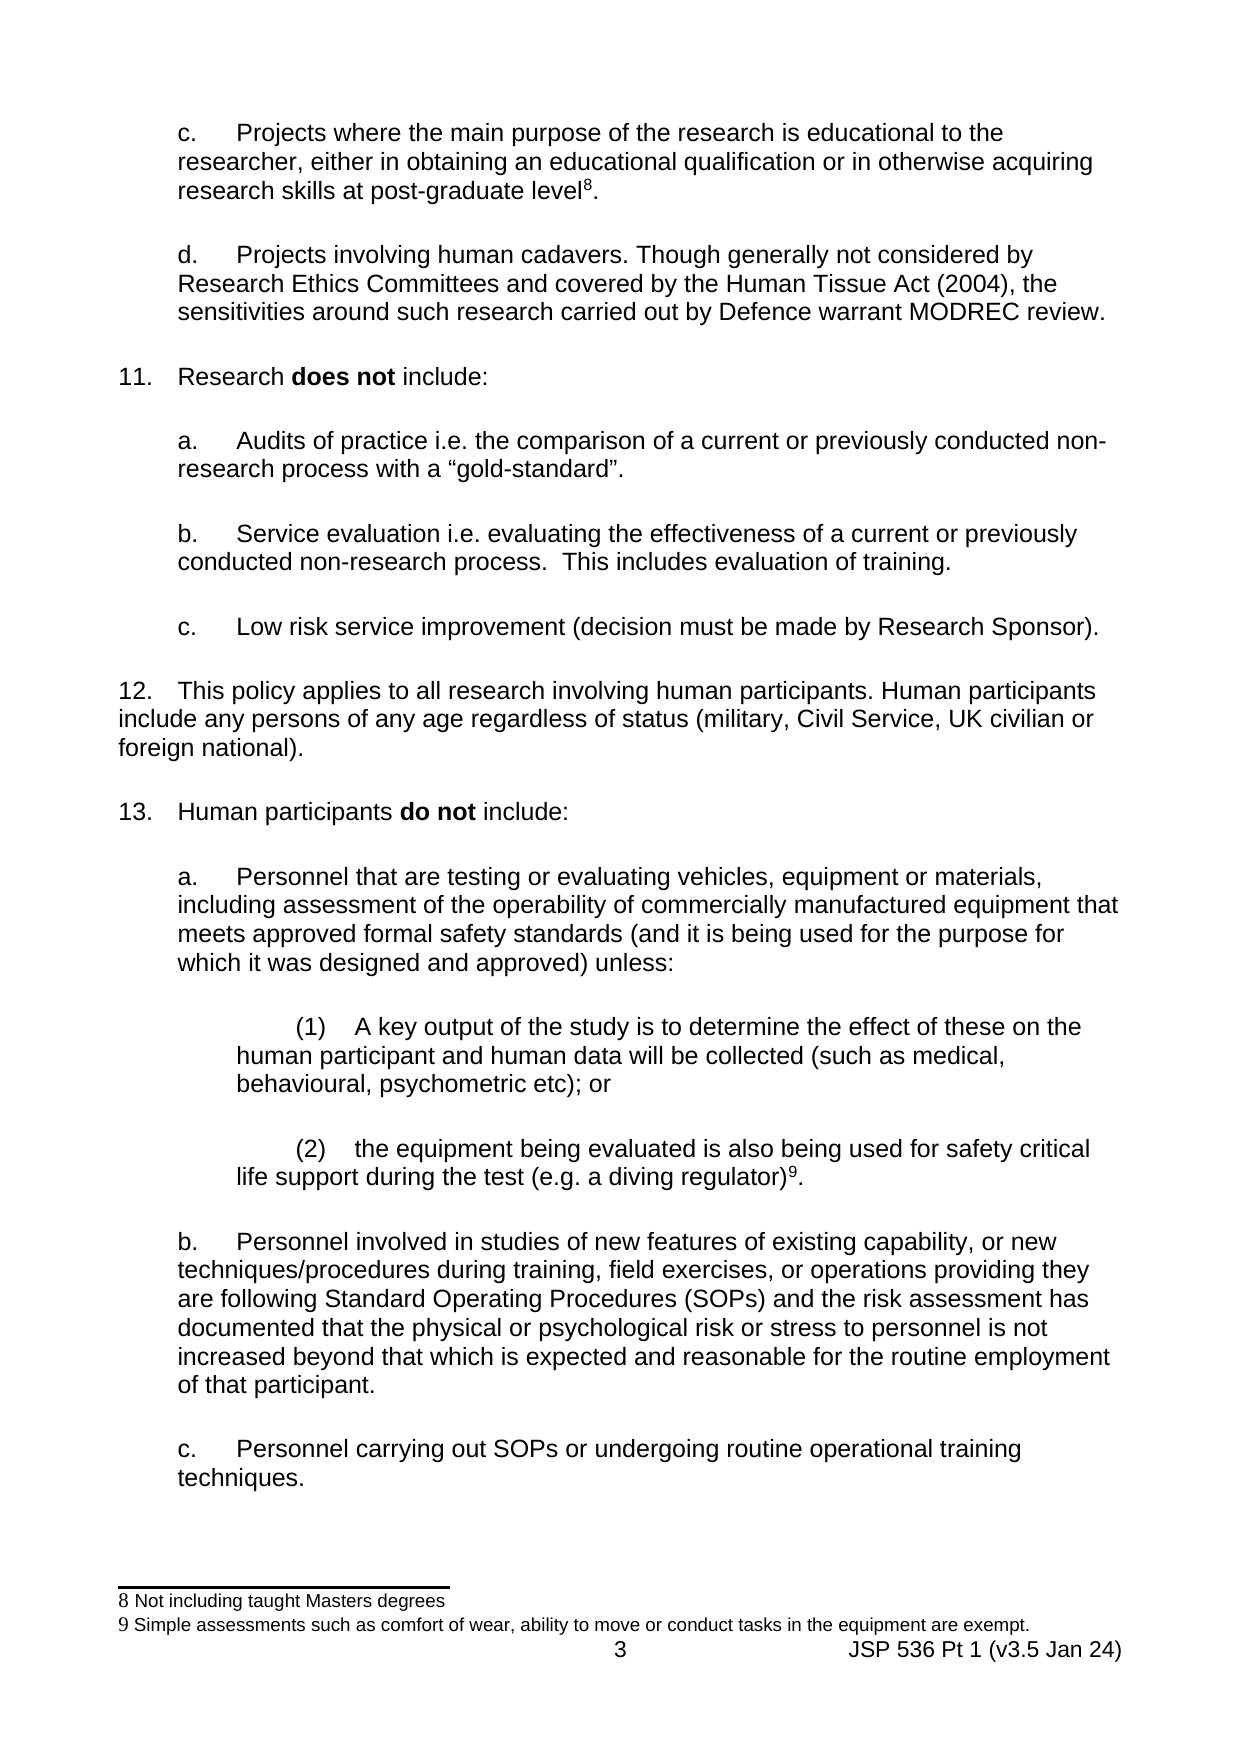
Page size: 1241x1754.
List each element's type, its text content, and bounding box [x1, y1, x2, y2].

text c. Low risk service improvement (decision must be made by Research Sponsor). [177, 611, 1122, 640]
text c. Projects where the main purpose of the research is educational to the researcher, either in obtaining an educational qualification or in otherwise acquiring research skills at post-graduate level. [177, 118, 1122, 204]
text c. Personnel carrying out SOPs or undergoing routine operational training techniques. [177, 1434, 1122, 1492]
text (1) A key output of the study is to determine the effect of these on the human participant and human data will be collected (such as medical, behavioural, psychometric etc); or [236, 1012, 1122, 1098]
text (2) the equipment being evaluated is also being used for safety critical life support during the test (e.g. a diving regulator). [236, 1133, 1122, 1191]
text a. Audits of practice i.e. the comparison of a current or previously conducted non-research process with a “gold-standard”. [177, 426, 1122, 483]
text 13. Human participants do not include: [118, 797, 1122, 826]
text Simple assessments such as comfort of wear, ability to move or conduct tasks in the equipment are exempt. [118, 1612, 1122, 1636]
text a. Personnel that are testing or evaluating vehicles, equipment or materials, including assessment of the operability of commercially manufactured equipment that meets approved formal safety standards (and it is being used for the purpose for which it was designed and approved) unless: [177, 861, 1122, 976]
text Not including taught Masters degrees [118, 1588, 1122, 1612]
text 12. This policy applies to all research involving human participants. Human participants include any persons of any age regardless of status (military, Civil Service, UK civilian or foreign national). [118, 676, 1122, 762]
text 11. Research does not include: [118, 361, 1122, 390]
text d. Projects involving human cadavers. Though generally not considered by Research Ethics Committees and covered by the Human Tissue Act (2004), the sensitivities around such research carried out by Defence warrant MODREC review. [177, 240, 1122, 326]
text b. Personnel involved in studies of new features of existing capability, or new techniques/procedures during training, field exercises, or operations providing they are following Standard Operating Procedures (SOPs) and the risk assessment has documented that the physical or psychological risk or stress to personnel is not increased beyond that which is expected and reasonable for the routine employment of that participant. [177, 1226, 1122, 1399]
text b. Service evaluation i.e. evaluating the effectiveness of a current or previously conducted non-research process. This includes evaluation of training. [177, 518, 1122, 576]
